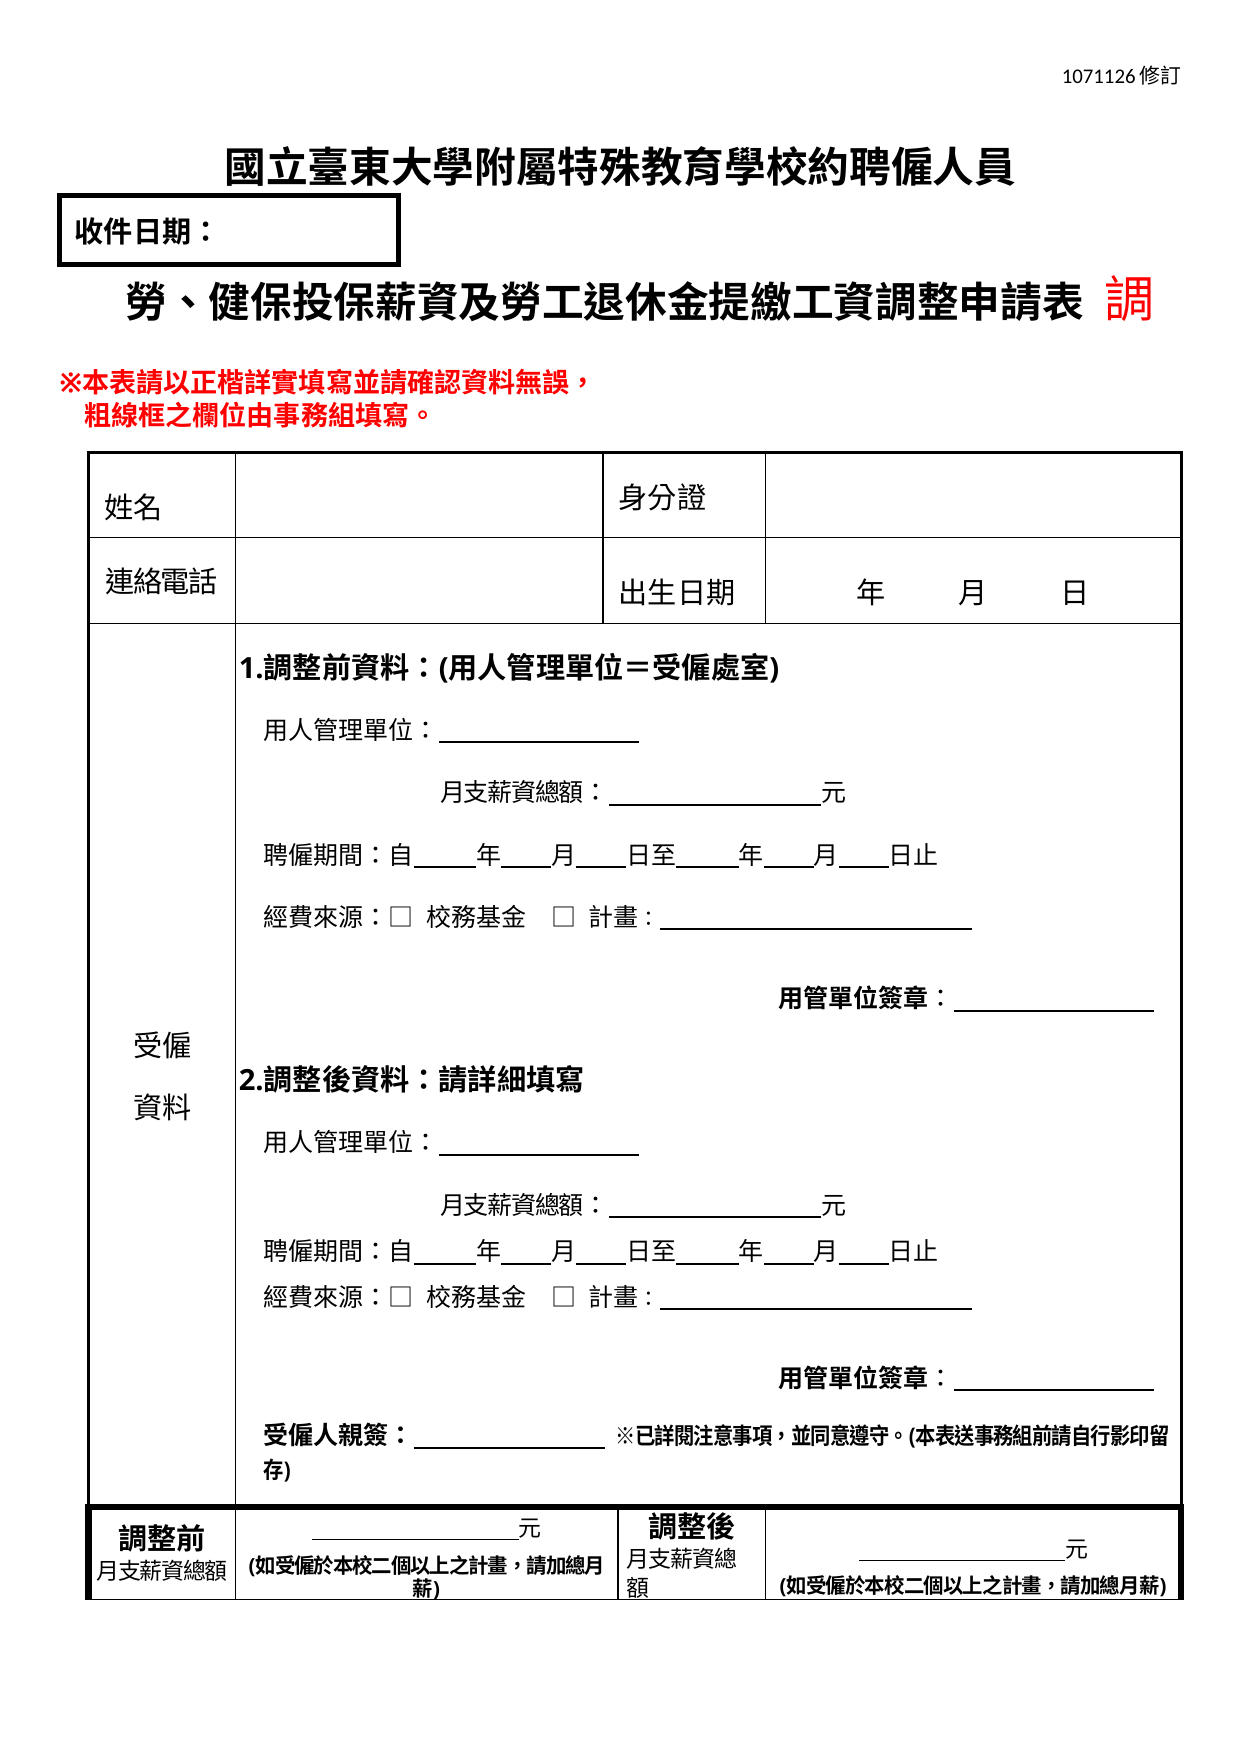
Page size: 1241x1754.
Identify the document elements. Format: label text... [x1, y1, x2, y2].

table_cell 受僱 資料 [90, 624, 235, 1504]
table_cell 出生日期 [604, 538, 765, 622]
text 國立臺東大學附屬特殊教育學校約聘僱人員 [59, 139, 1181, 193]
text 粗線框之欄位由事務組填寫。 [84, 399, 1181, 432]
table_header 收件日期： [62, 198, 396, 262]
table_cell 元 (如受僱於本校二個以上之計畫，請加總月薪) [766, 1510, 1178, 1598]
table_cell 1.調整前資料：(用人管理單位＝受僱處室) 用人管理單位： 月支薪資總額： 元 聘僱期間：自 年 月 日至 年 月 日止 經費來源：□ 校務基金 □ 計畫： 用管單位簽章： 2.調整後資料：請詳細填寫 用人管理單位： 月支薪資總額： 元 聘僱期間：自 年 月 日至 年 月 日止 經費來源：□ 校務基金 □ 計畫： 用管單位簽章： 受僱人親簽： ※已詳閱注意事項，並同意遵守。(本表送事務組前請自行影印留存) [236, 624, 1180, 1504]
text ※本表請以正楷詳實填寫並請確認資料無誤， [59, 366, 1181, 399]
table_cell 連絡電話/手機 [90, 538, 235, 622]
table_cell 年 月 日 [766, 538, 1180, 622]
table_cell 調整前 月支薪資總額 [92, 1510, 235, 1598]
table_cell 調整後 月支薪資總額 [619, 1510, 765, 1598]
table_header 身分證 字號 [604, 454, 765, 537]
table_header 姓名 [90, 454, 235, 537]
table_cell [236, 538, 602, 622]
table_cell 元 (如受僱於本校二個以上之計畫，請加總月薪) [236, 1510, 617, 1598]
text 勞、健保投保薪資及勞工退休金提繳工資調整申請表 調 [59, 274, 1221, 328]
table_header [766, 454, 1180, 537]
table_header [236, 454, 602, 537]
